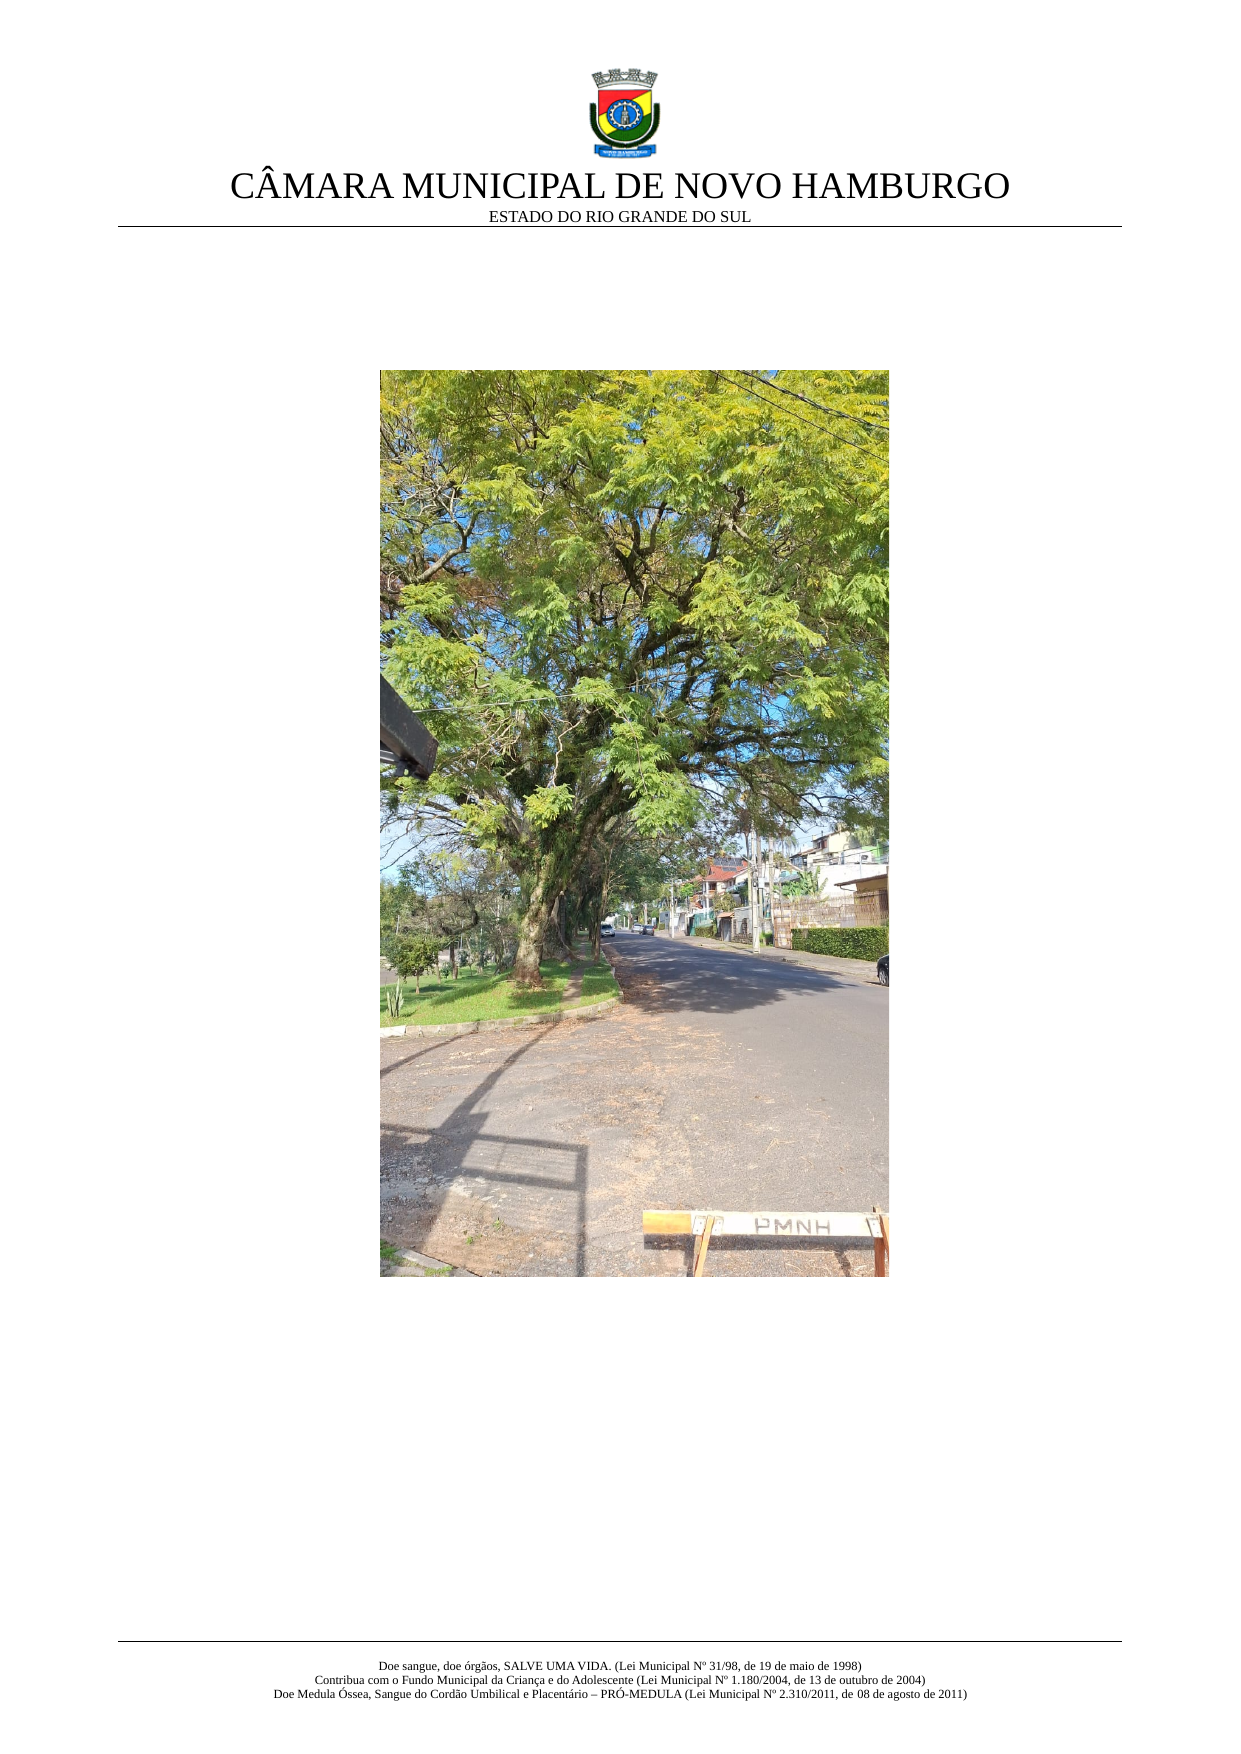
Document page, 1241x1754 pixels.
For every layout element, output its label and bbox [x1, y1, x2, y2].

picture [380, 370, 890, 1277]
picture [583, 61, 664, 163]
